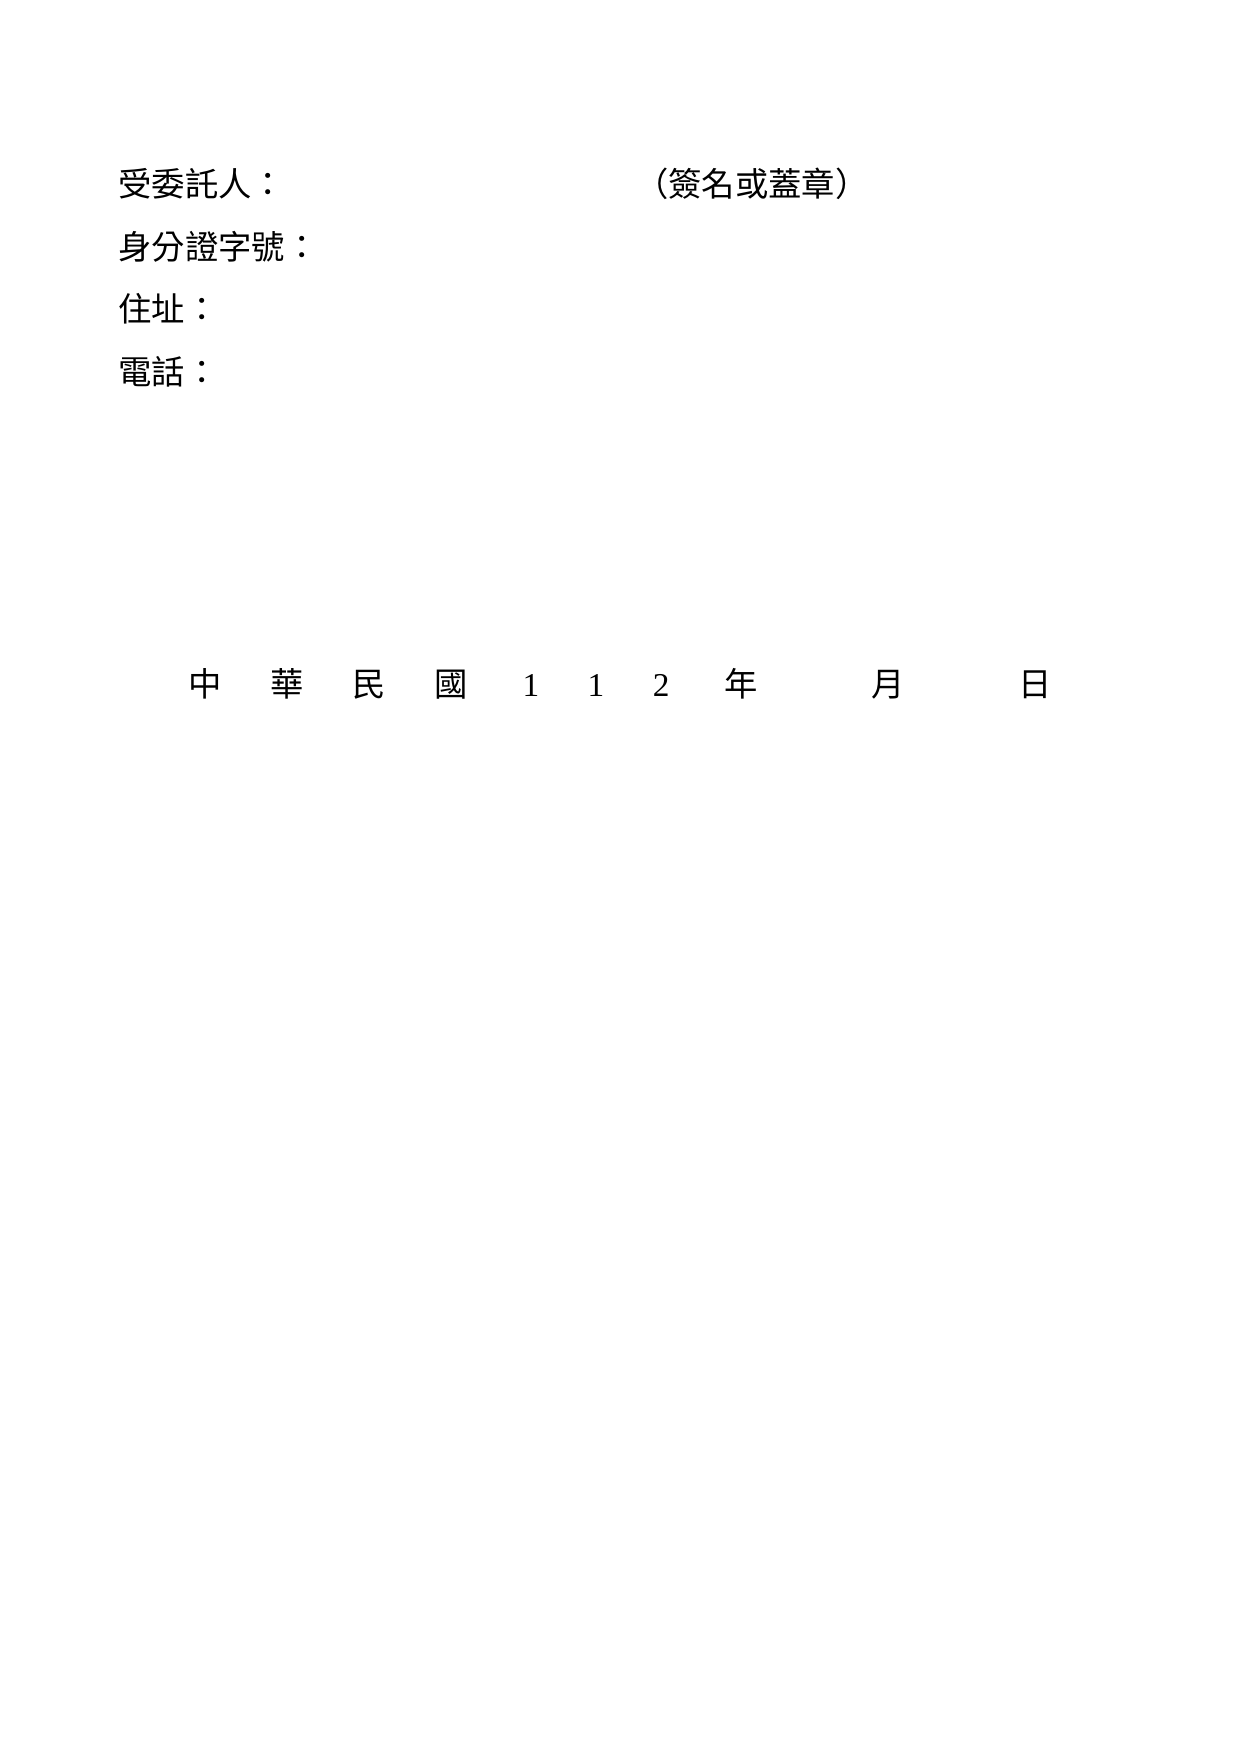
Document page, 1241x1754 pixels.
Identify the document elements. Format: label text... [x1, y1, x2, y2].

text 身分證字號： [118, 203, 1122, 266]
text 住址： [118, 266, 1122, 328]
text 受委託人： （簽名或蓋章） [118, 141, 1122, 203]
text 電話： [118, 328, 1122, 391]
text 中華民國112年 月 日 [118, 641, 1122, 703]
